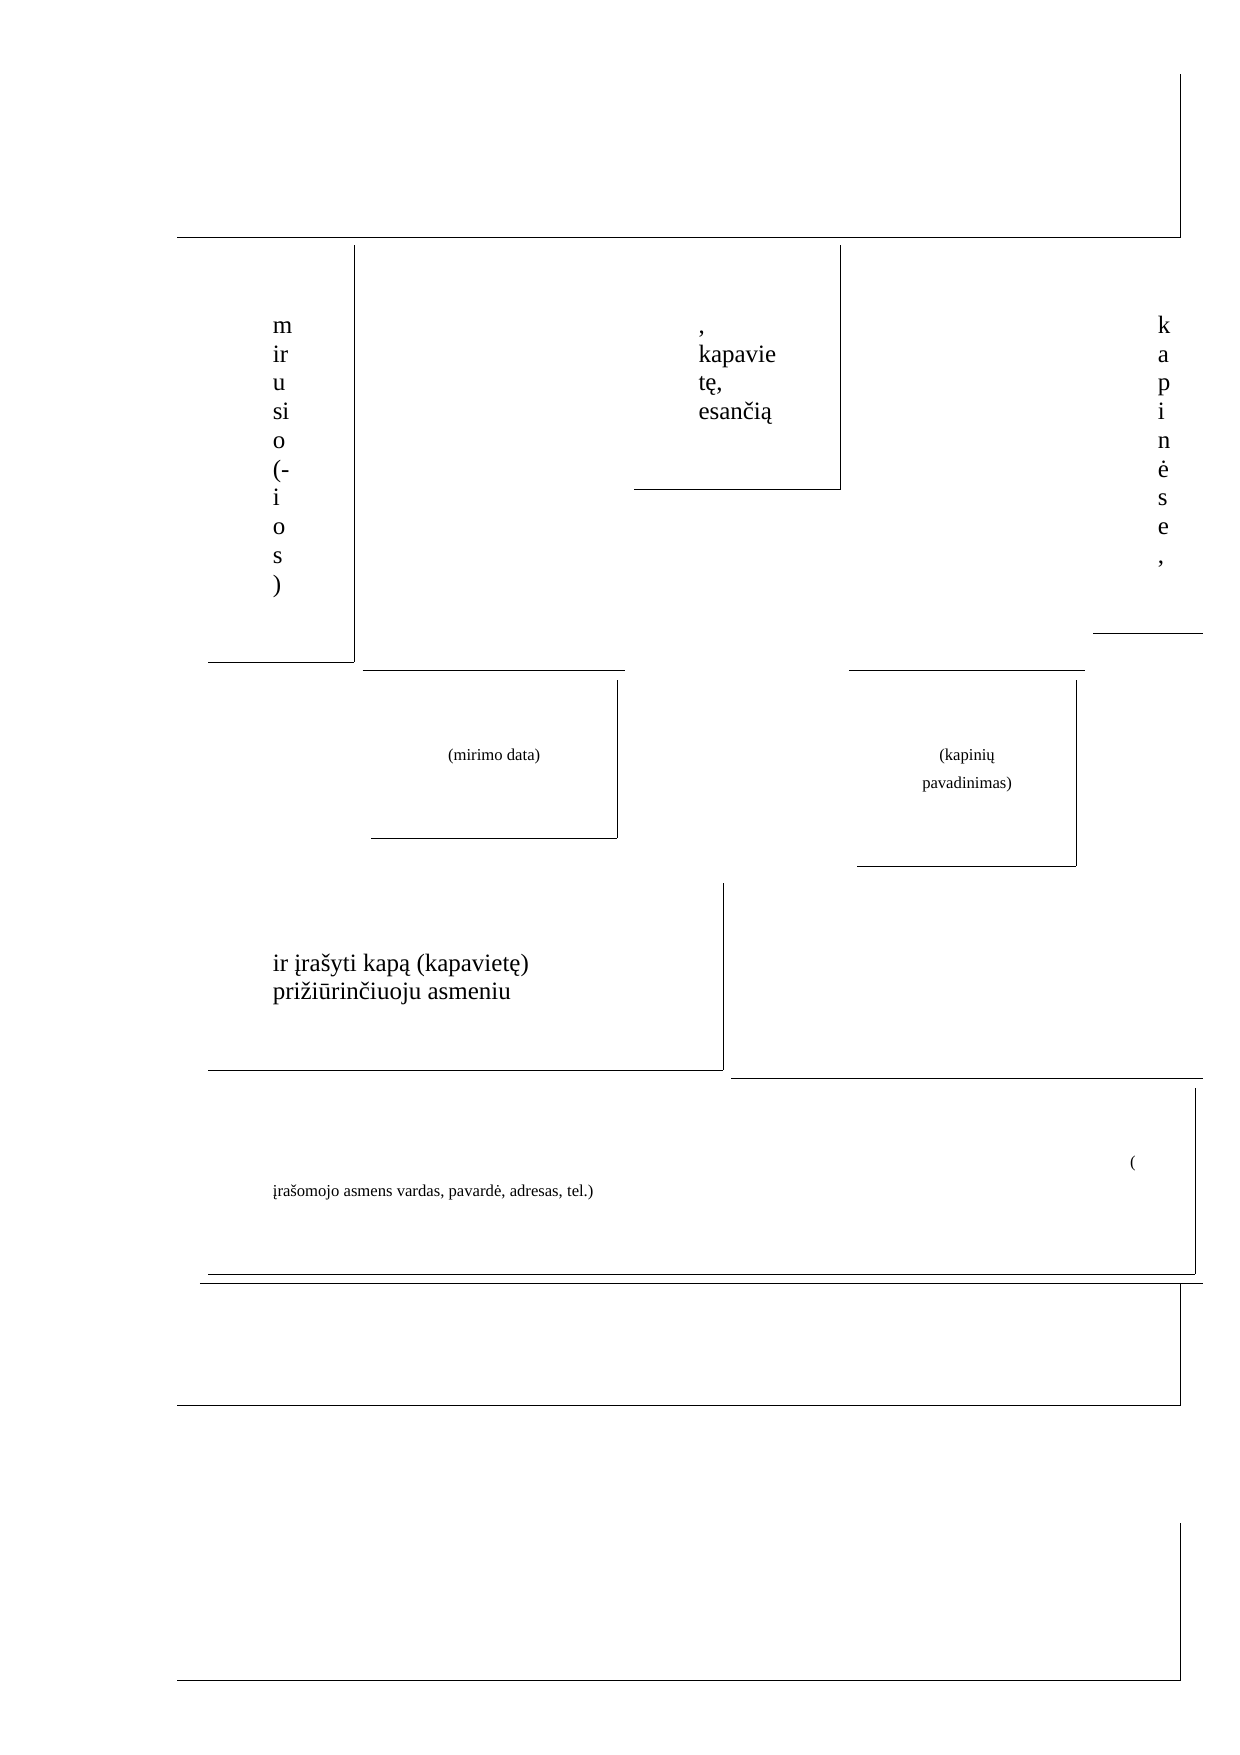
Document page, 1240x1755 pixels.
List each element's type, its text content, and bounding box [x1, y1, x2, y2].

table_cell (kapinių pavadinimas) [849, 671, 1085, 875]
table_cell [849, 238, 1085, 670]
table_cell ir įrašyti kapą (kapavietę) prižiūrinčiuoju asmeniu [200, 875, 731, 1078]
table_cell (mirimo data) [363, 671, 625, 875]
table_cell [200, 670, 362, 875]
table_cell [625, 670, 849, 875]
table_cell (įrašomojo asmens vardas, pavardė, adresas, tel.) [200, 1078, 1203, 1282]
table_cell kapinėse, [1085, 237, 1203, 670]
table_cell mirusio (-ios) [200, 237, 362, 670]
table_cell [1085, 670, 1203, 875]
table_cell [363, 238, 625, 670]
table_cell [731, 875, 1203, 1078]
table_cell , kapavietę, esančią [625, 237, 849, 670]
